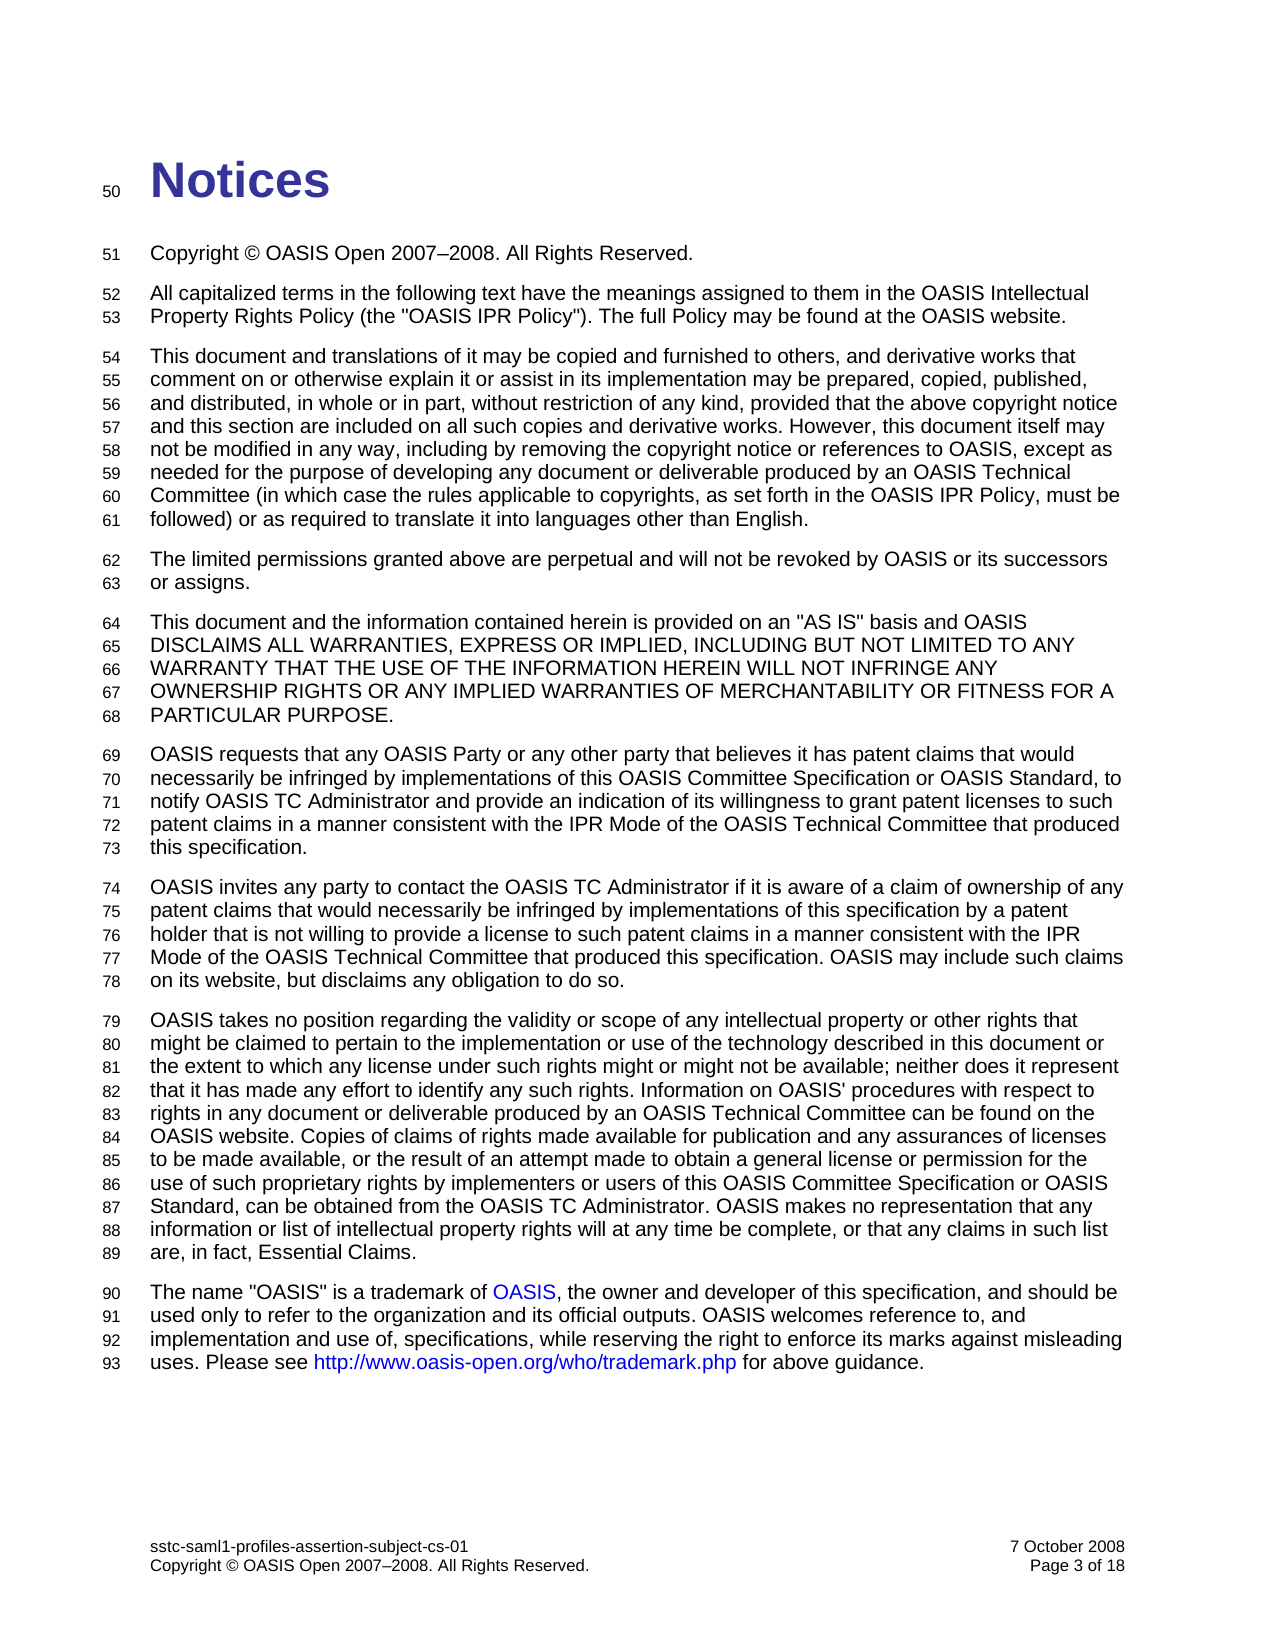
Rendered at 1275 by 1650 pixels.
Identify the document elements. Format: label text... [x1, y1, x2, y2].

text The name "OASIS" is a trademark of OASIS, the owner and developer of this specification, and should be used only to refer to the organization and its official outputs. OASIS welcomes reference to, and implementation and use of, specifications, while reserving the right to enforce its marks against misleading uses. Please see http://www.oasis-open.org/who/trademark.php for above guidance. [150, 1281, 1125, 1374]
text The limited permissions granted above are perpetual and will not be revoked by OASIS or its successors or assigns. [150, 547, 1125, 594]
text OASIS invites any party to contact the OASIS TC Administrator if it is aware of a claim of ownership of any patent claims that would necessarily be infringed by implementations of this specification by a patent holder that is not willing to provide a license to such patent claims in a manner consistent with the IPR Mode of the OASIS Technical Committee that produced this specification. OASIS may include such claims on its website, but disclaims any obligation to do so. [150, 876, 1125, 992]
text OASIS takes no position regarding the validity or scope of any intellectual property or other rights that might be claimed to pertain to the implementation or use of the technology described in this document or the extent to which any license under such rights might or might not be available; neither does it represent that it has made any effort to identify any such rights. Information on OASIS' procedures with respect to rights in any document or deliverable produced by an OASIS Technical Committee can be found on the OASIS website. Copies of claims of rights made available for publication and any assurances of licenses to be made available, or the result of an attempt made to obtain a general license or permission for the use of such proprietary rights by implementers or users of this OASIS Committee Specification or OASIS Standard, can be obtained from the OASIS TC Administrator. OASIS makes no representation that any information or list of intellectual property rights will at any time be complete, or that any claims in such list are, in fact, Essential Claims. [150, 1009, 1125, 1264]
title Notices [150, 150, 1125, 208]
text This document and translations of it may be copied and furnished to others, and derivative works that comment on or otherwise explain it or assist in its implementation may be prepared, copied, published, and distributed, in whole or in part, without restriction of any kind, provided that the above copyright notice and this section are included on all such copies and derivative works. However, this document itself may not be modified in any way, including by removing the copyright notice or references to OASIS, except as needed for the purpose of developing any document or deliverable produced by an OASIS Technical Committee (in which case the rules applicable to copyrights, as set forth in the OASIS IPR Policy, must be followed) or as required to translate it into languages other than English. [150, 345, 1125, 531]
text OASIS requests that any OASIS Party or any other party that believes it has patent claims that would necessarily be infringed by implementations of this OASIS Committee Specification or OASIS Standard, to notify OASIS TC Administrator and provide an indication of its willingness to grant patent licenses to such patent claims in a manner consistent with the IPR Mode of the OASIS Technical Committee that produced this specification. [150, 743, 1125, 859]
text This document and the information contained herein is provided on an "AS IS" basis and OASIS DISCLAIMS ALL WARRANTIES, EXPRESS OR IMPLIED, INCLUDING BUT NOT LIMITED TO ANY WARRANTY THAT THE USE OF THE INFORMATION HEREIN WILL NOT INFRINGE ANY OWNERSHIP RIGHTS OR ANY IMPLIED WARRANTIES OF MERCHANTABILITY OR FITNESS FOR A PARTICULAR PURPOSE. [150, 610, 1125, 726]
text All capitalized terms in the following text have the meanings assigned to them in the OASIS Intellectual Property Rights Policy (the "OASIS IPR Policy"). The full Policy may be found at the OASIS website. [150, 282, 1125, 328]
text Copyright © OASIS Open 2007–2008. All Rights Reserved. [150, 242, 1125, 265]
